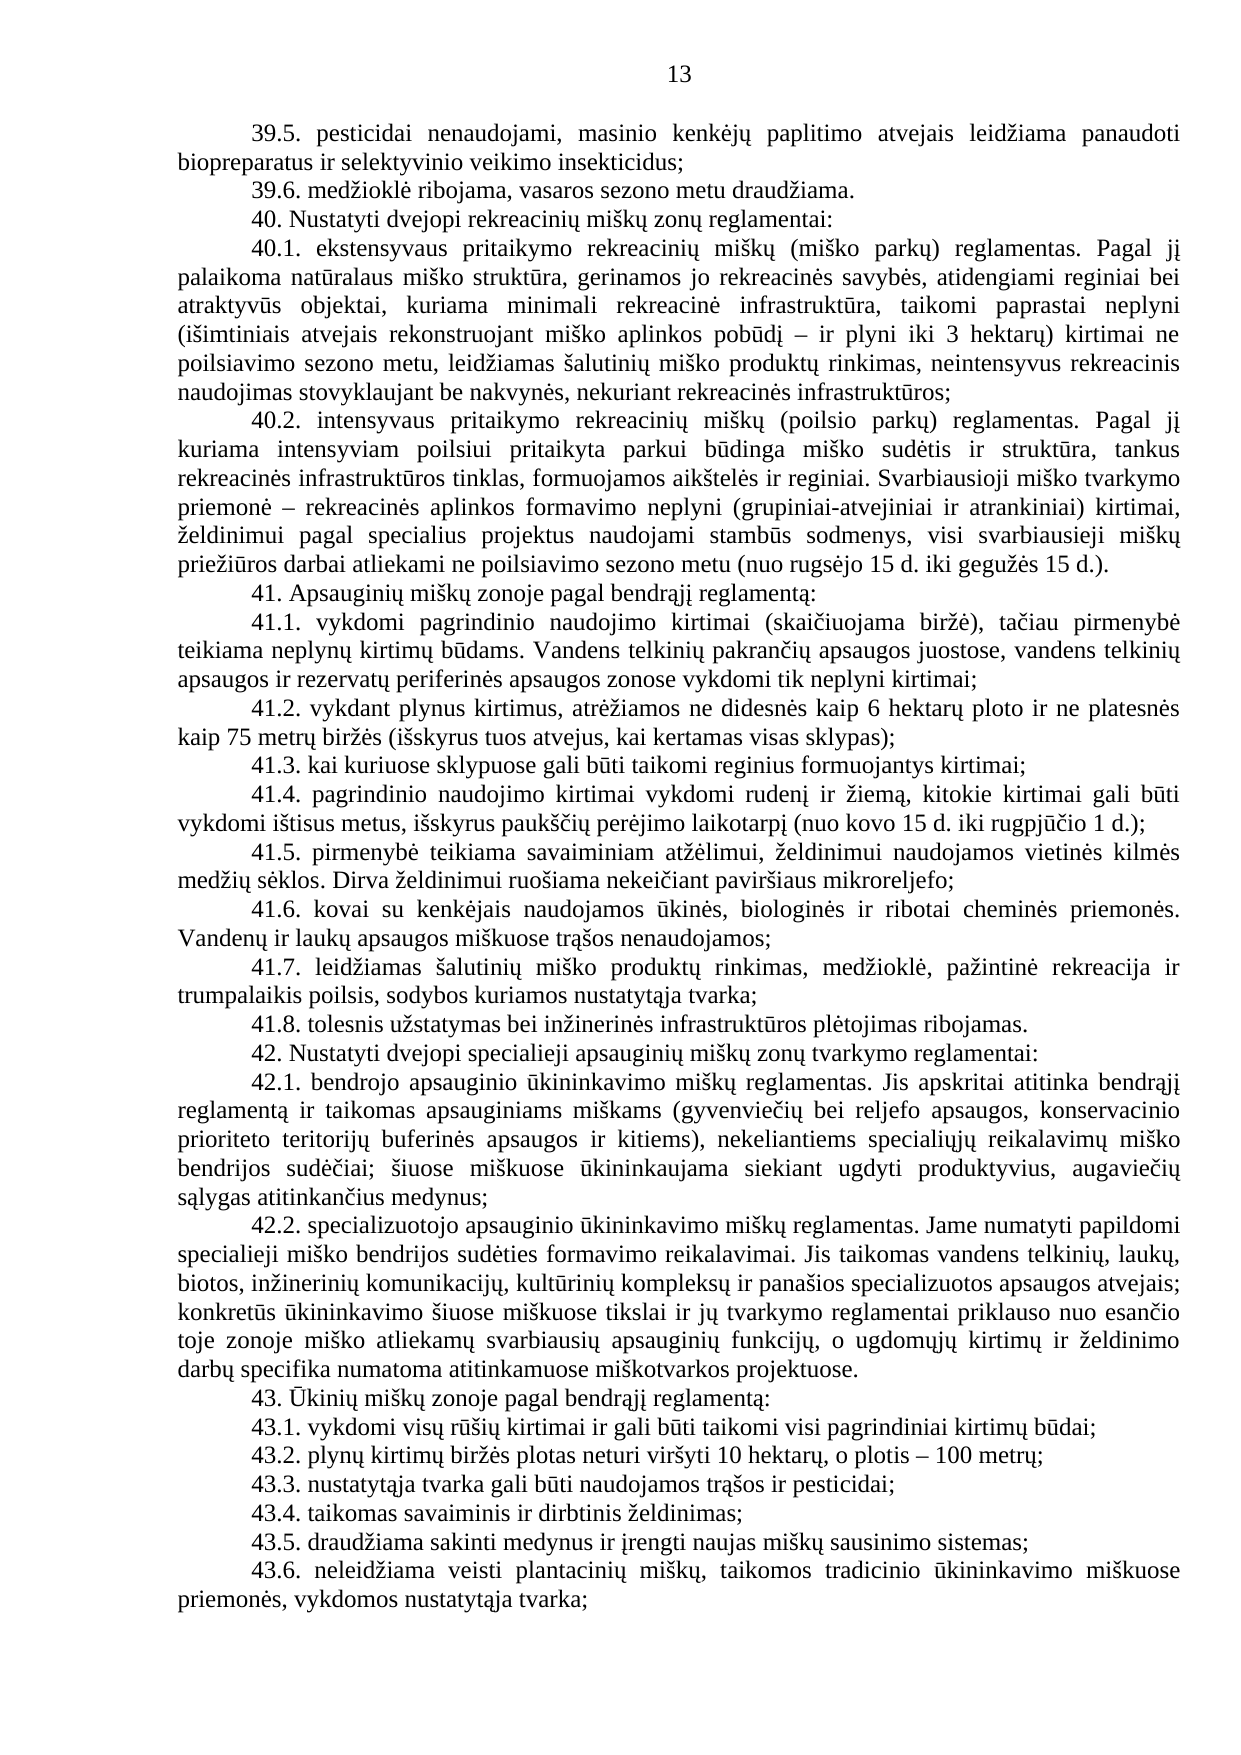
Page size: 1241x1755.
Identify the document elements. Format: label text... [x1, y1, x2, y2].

text 43.3. nustatytąja tvarka gali būti naudojamos trąšos ir pesticidai; [177, 1469, 1181, 1498]
text 43.6. neleidžiama veisti plantacinių miškų, taikomos tradicinio ūkininkavimo miškuose priemonės, vykdomos nustatytąja tvarka; [177, 1556, 1181, 1613]
text 39.5. pesticidai nenaudojami, masinio kenkėjų paplitimo atvejais leidžiama panaudoti biopreparatus ir selektyvinio veikimo insekticidus; [177, 118, 1181, 176]
text 42.2. specializuotojo apsauginio ūkininkavimo miškų reglamentas. Jame numatyti papildomi specialieji miško bendrijos sudėties formavimo reikalavimai. Jis taikomas vandens telkinių, laukų, biotos, inžinerinių komunikacijų, kultūrinių kompleksų ir panašios specializuotos apsaugos atvejais; konkretūs ūkininkavimo šiuose miškuose tikslai ir jų tvarkymo reglamentai priklauso nuo esančio toje zonoje miško atliekamų svarbiausių apsauginių funkcijų, o ugdomųjų kirtimų ir želdinimo darbų specifika numatoma atitinkamuose miškotvarkos projektuose. [177, 1211, 1181, 1383]
text 43.2. plynų kirtimų biržės plotas neturi viršyti 10 hektarų, o plotis – 100 metrų; [177, 1441, 1181, 1469]
text 41.7. leidžiamas šalutinių miško produktų rinkimas, medžioklė, pažintinė rekreacija ir trumpalaikis poilsis, sodybos kuriamos nustatytąja tvarka; [177, 952, 1181, 1009]
text 40.2. intensyvaus pritaikymo rekreacinių miškų (poilsio parkų) reglamentas. Pagal jį kuriama intensyviam poilsiui pritaikyta parkui būdinga miško sudėtis ir struktūra, tankus rekreacinės infrastruktūros tinklas, formuojamos aikštelės ir reginiai. Svarbiausioji miško tvarkymo priemonė – rekreacinės aplinkos formavimo neplyni (grupiniai-atvejiniai ir atrankiniai) kirtimai, želdinimui pagal specialius projektus naudojami stambūs sodmenys, visi svarbiausieji miškų priežiūros darbai atliekami ne poilsiavimo sezono metu (nuo rugsėjo 15 d. iki gegužės 15 d.). [177, 406, 1181, 578]
text 40.1. ekstensyvaus pritaikymo rekreacinių miškų (miško parkų) reglamentas. Pagal jį palaikoma natūralaus miško struktūra, gerinamos jo rekreacinės savybės, atidengiami reginiai bei atraktyvūs objektai, kuriama minimali rekreacinė infrastruktūra, taikomi paprastai neplyni (išimtiniais atvejais rekonstruojant miško aplinkos pobūdį – ir plyni iki 3 hektarų) kirtimai ne poilsiavimo sezono metu, leidžiamas šalutinių miško produktų rinkimas, neintensyvus rekreacinis naudojimas stovyklaujant be nakvynės, nekuriant rekreacinės infrastruktūros; [177, 233, 1181, 406]
text 41.4. pagrindinio naudojimo kirtimai vykdomi rudenį ir žiemą, kitokie kirtimai gali būti vykdomi ištisus metus, išskyrus paukščių perėjimo laikotarpį (nuo kovo 15 d. iki rugpjūčio 1 d.); [177, 779, 1181, 837]
text 43.1. vykdomi visų rūšių kirtimai ir gali būti taikomi visi pagrindiniai kirtimų būdai; [177, 1412, 1181, 1441]
text 41.2. vykdant plynus kirtimus, atrėžiamos ne didesnės kaip 6 hektarų ploto ir ne platesnės kaip 75 metrų biržės (išskyrus tuos atvejus, kai kertamas visas sklypas); [177, 693, 1181, 751]
text 42. Nustatyti dvejopi specialieji apsauginių miškų zonų tvarkymo reglamentai: [177, 1038, 1181, 1067]
text 39.6. medžioklė ribojama, vasaros sezono metu draudžiama. [177, 176, 1181, 204]
text 40. Nustatyti dvejopi rekreacinių miškų zonų reglamentai: [177, 204, 1181, 233]
text 41.6. kovai su kenkėjais naudojamos ūkinės, biologinės ir ribotai cheminės priemonės. Vandenų ir laukų apsaugos miškuose trąšos nenaudojamos; [177, 894, 1181, 952]
text 41.1. vykdomi pagrindinio naudojimo kirtimai (skaičiuojama biržė), tačiau pirmenybė teikiama neplynų kirtimų būdams. Vandens telkinių pakrančių apsaugos juostose, vandens telkinių apsaugos ir rezervatų periferinės apsaugos zonose vykdomi tik neplyni kirtimai; [177, 607, 1181, 693]
text 43. Ūkinių miškų zonoje pagal bendrąjį reglamentą: [177, 1383, 1181, 1412]
text 43.5. draudžiama sakinti medynus ir įrengti naujas miškų sausinimo sistemas; [177, 1527, 1181, 1556]
text 41. Apsauginių miškų zonoje pagal bendrąjį reglamentą: [177, 578, 1181, 607]
text 41.5. pirmenybė teikiama savaiminiam atžėlimui, želdinimui naudojamos vietinės kilmės medžių sėklos. Dirva želdinimui ruošiama nekeičiant paviršiaus mikroreljefo; [177, 837, 1181, 894]
text 41.3. kai kuriuose sklypuose gali būti taikomi reginius formuojantys kirtimai; [177, 751, 1181, 779]
text 41.8. tolesnis užstatymas bei inžinerinės infrastruktūros plėtojimas ribojamas. [177, 1009, 1181, 1038]
text 43.4. taikomas savaiminis ir dirbtinis želdinimas; [177, 1498, 1181, 1527]
text 42.1. bendrojo apsauginio ūkininkavimo miškų reglamentas. Jis apskritai atitinka bendrąjį reglamentą ir taikomas apsauginiams miškams (gyvenviečių bei reljefo apsaugos, konservacinio prioriteto teritorijų buferinės apsaugos ir kitiems), nekeliantiems specialiųjų reikalavimų miško bendrijos sudėčiai; šiuose miškuose ūkininkaujama siekiant ugdyti produktyvius, augaviečių sąlygas atitinkančius medynus; [177, 1067, 1181, 1211]
